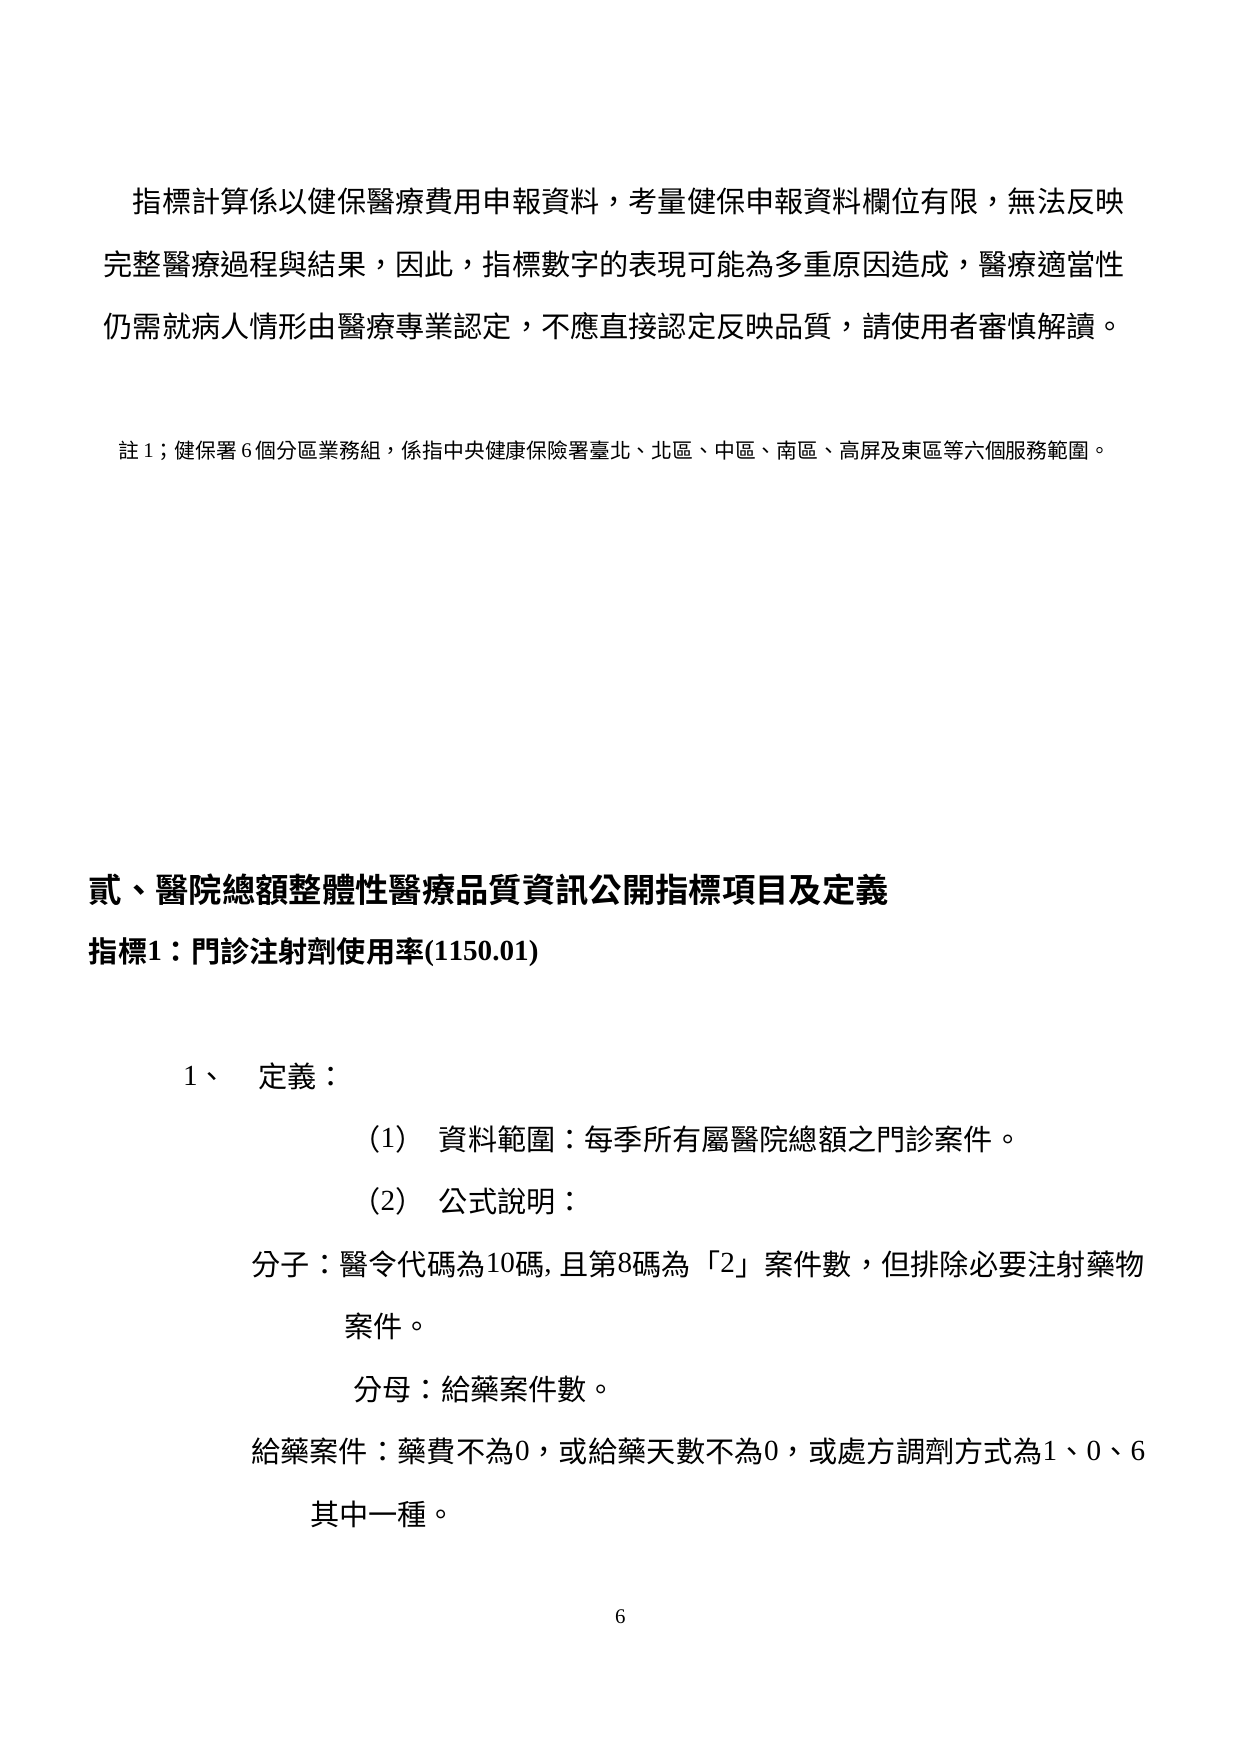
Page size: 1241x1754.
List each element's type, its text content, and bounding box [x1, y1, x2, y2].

text 分子：醫令代碼為10碼, 且第8碼為「2」案件數，但排除必要注射藥物案件。 [251, 1221, 1145, 1346]
subtitle 貳、醫院總額整體性醫療品質資訊公開指標項目及定義 [74, 846, 1152, 908]
list 公式說明： [351, 1158, 1145, 1221]
text 給藥案件：藥費不為0，或給藥天數不為0，或處方調劑方式為1、0、6其中一種。 [251, 1408, 1145, 1533]
text 註1；健保署6個分區業務組，係指中央健康保險署臺北、北區、中區、南區、高屏及東區等六個服務範圍。 [118, 408, 1122, 471]
text 分母：給藥案件數。 [353, 1346, 1145, 1408]
text 指標計算係以健保醫療費用申報資料，考量健保申報資料欄位有限，無法反映完整醫療過程與結果，因此，指標數字的表現可能為多重原因造成，醫療適當性仍需就病人情形由醫療專業認定，不應直接認定反映品質，請使用者審慎解讀。 [103, 158, 1145, 346]
list 資料範圍：每季所有屬醫院總額之門診案件。 [351, 1096, 1145, 1158]
text 指標1：門診注射劑使用率(1150.01) [89, 908, 1152, 971]
list 定義： [183, 1033, 1145, 1096]
